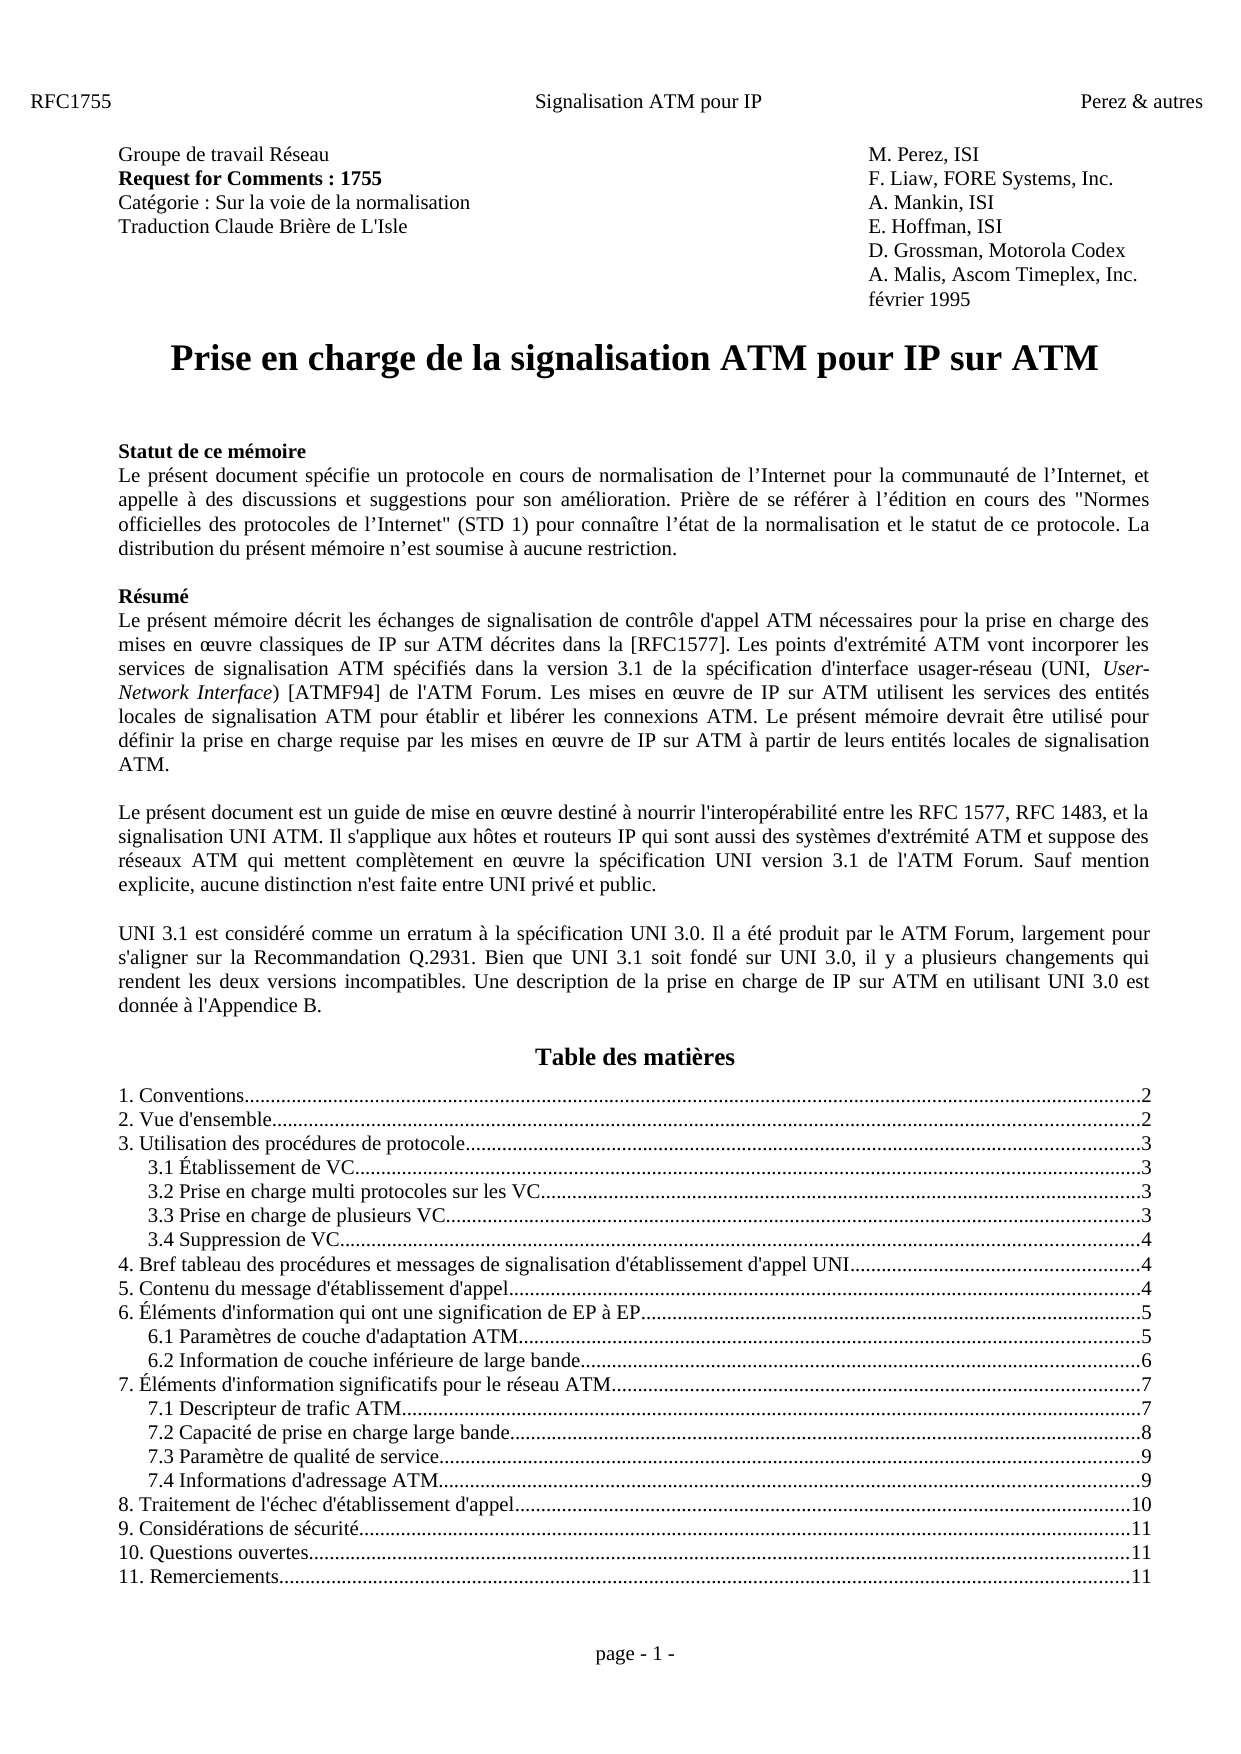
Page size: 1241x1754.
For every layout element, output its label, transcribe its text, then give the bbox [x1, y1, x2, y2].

text 7.1 Descripteur de trafic ATM 7 [148, 1396, 1152, 1420]
table_cell A. Mankin, ISI [868, 190, 1152, 214]
text 3.1 Établissement de VC 3 [148, 1155, 1152, 1179]
subtitle Prise en charge de la signalisation ATM pour IP sur ATM [118, 336, 1152, 379]
text Le présent document est un guide de mise en œuvre destiné à nourrir l'interopérabilité entre les RFC 1577, RFC 1483, et la signalisation UNI ATM. Il s'applique aux hôtes et routeurs IP qui sont aussi des systèmes d'extrémité ATM et suppose des réseaux ATM qui mettent complètement en œuvre la spécification UNI version 3.1 de l'ATM Forum. Sauf mention explicite, aucune distinction n'est faite entre UNI privé et public. [118, 800, 1152, 896]
table_cell février 1995 [868, 286, 1152, 311]
table_cell Request for Comments : 1755 [118, 166, 868, 190]
text Résumé [118, 584, 1152, 608]
table_cell [118, 263, 868, 286]
text 3. Utilisation des procédures de protocole 3 [118, 1131, 1152, 1155]
text 6.1 Paramètres de couche d'adaptation ATM 5 [148, 1324, 1152, 1348]
text 2. Vue d'ensemble 2 [118, 1107, 1152, 1131]
text UNI 3.1 est considéré comme un erratum à la spécification UNI 3.0. Il a été produit par le ATM Forum, largement pour s'aligner sur la Recommandation Q.2931. Bien que UNI 3.1 soit fondé sur UNI 3.0, il y a plusieurs changements qui rendent les deux versions incompatibles. Une description de la prise en charge de IP sur ATM en utilisant UNI 3.0 est donnée à l'Appendice B. [118, 921, 1152, 1017]
text 6. Éléments d'information qui ont une signification de EP à EP 5 [118, 1299, 1152, 1324]
table_cell [118, 286, 868, 311]
table_cell [118, 238, 868, 262]
text 7. Éléments d'information significatifs pour le réseau ATM 7 [118, 1372, 1152, 1396]
text 1. Conventions 2 [118, 1083, 1152, 1107]
table_header Groupe de travail Réseau [118, 142, 868, 166]
text 3.4 Suppression de VC 4 [148, 1227, 1152, 1251]
text 7.3 Paramètre de qualité de service 9 [148, 1444, 1152, 1468]
text 5. Contenu du message d'établissement d'appel 4 [118, 1276, 1152, 1299]
text Le présent document spécifie un protocole en cours de normalisation de l’Internet pour la communauté de l’Internet, et appelle à des discussions et suggestions pour son amélioration. Prière de se référer à l’édition en cours des "Normes officielles des protocoles de l’Internet" (STD 1) pour connaître l’état de la normalisation et le statut de ce protocole. La distribution du présent mémoire n’est soumise à aucune restriction. [118, 463, 1152, 559]
table_cell Traduction Claude Brière de L'Isle [118, 214, 868, 238]
table_cell Catégorie : Sur la voie de la normalisation [118, 190, 868, 214]
text 7.2 Capacité de prise en charge large bande 8 [148, 1420, 1152, 1444]
text 8. Traitement de l'échec d'établissement d'appel 10 [118, 1492, 1152, 1516]
text Statut de ce mémoire [118, 439, 1152, 463]
text 11. Remerciements 11 [118, 1564, 1152, 1588]
table_cell D. Grossman, Motorola Codex [868, 238, 1152, 262]
table_cell E. Hoffman, ISI [868, 214, 1152, 238]
table_header M. Perez, ISI [868, 142, 1152, 166]
text 6.2 Information de couche inférieure de large bande 6 [148, 1348, 1152, 1372]
text 10. Questions ouvertes 11 [118, 1540, 1152, 1564]
table_cell A. Malis, Ascom Timeplex, Inc. [868, 263, 1152, 286]
subtitle Table des matières [118, 1042, 1152, 1071]
text 3.2 Prise en charge multi protocoles sur les VC 3 [148, 1179, 1152, 1203]
table_cell F. Liaw, FORE Systems, Inc. [868, 166, 1152, 190]
text 9. Considérations de sécurité 11 [118, 1516, 1152, 1540]
text 3.3 Prise en charge de plusieurs VC 3 [148, 1203, 1152, 1227]
text 7.4 Informations d'adressage ATM 9 [148, 1468, 1152, 1492]
text 4. Bref tableau des procédures et messages de signalisation d'établissement d'appel UNI 4 [118, 1251, 1152, 1276]
text Le présent mémoire décrit les échanges de signalisation de contrôle d'appel ATM nécessaires pour la prise en charge des mises en œuvre classiques de IP sur ATM décrites dans la [RFC1577]. Les points d'extrémité ATM vont incorporer les services de signalisation ATM spécifiés dans la version 3.1 de la spécification d'interface usager-réseau (UNI, User-Network Interface) [ATMF94] de l'ATM Forum. Les mises en œuvre de IP sur ATM utilisent les services des entités locales de signalisation ATM pour établir et libérer les connexions ATM. Le présent mémoire devrait être utilisé pour définir la prise en charge requise par les mises en œuvre de IP sur ATM à partir de leurs entités locales de signalisation ATM. [118, 608, 1152, 776]
